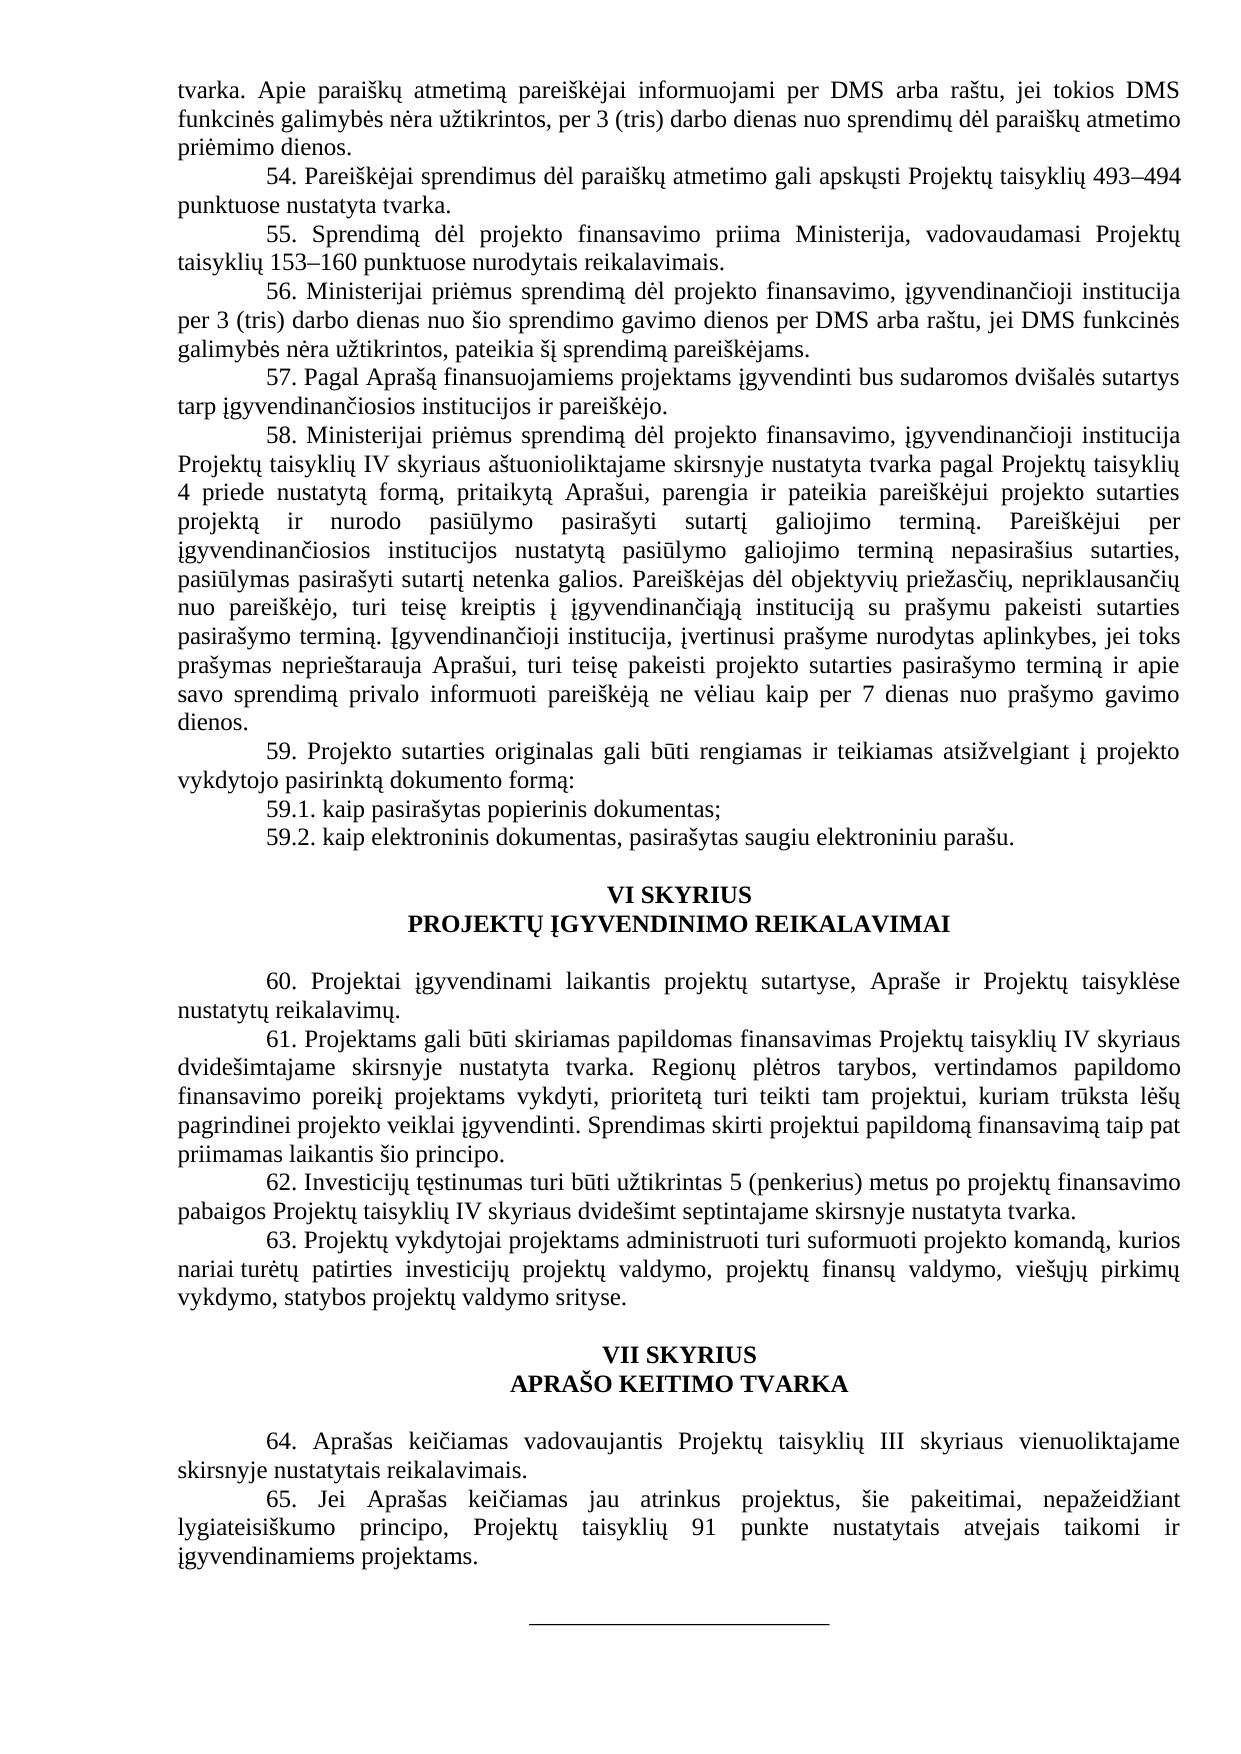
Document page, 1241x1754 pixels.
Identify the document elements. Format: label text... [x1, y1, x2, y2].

text 54. Pareiškėjai sprendimus dėl paraiškų atmetimo gali apskųsti Projektų taisyklių 493–494 punktuose nustatyta tvarka. [177, 161, 1181, 219]
text 64. Aprašas keičiamas vadovaujantis Projektų taisyklių III skyriaus vienuoliktajame skirsnyje nustatytais reikalavimais. [177, 1426, 1181, 1484]
text 59.1. kaip pasirašytas popierinis dokumentas; [177, 794, 1181, 822]
text 59.2. kaip elektroninis dokumentas, pasirašytas saugiu elektroniniu parašu. [177, 822, 1181, 851]
text VII SKYRIUS [177, 1340, 1181, 1369]
text PROJEKTŲ ĮGYVENDINIMO REIKALAVIMAI [177, 909, 1181, 937]
text 60. Projektai įgyvendinami laikantis projektų sutartyse, Apraše ir Projektų taisyklėse nustatytų reikalavimų. [177, 966, 1181, 1024]
text 57. Pagal Aprašą finansuojamiems projektams įgyvendinti bus sudaromos dvišalės sutartys tarp įgyvendinančiosios institucijos ir pareiškėjo. [177, 362, 1181, 420]
text 59. Projekto sutarties originalas gali būti rengiamas ir teikiamas atsižvelgiant į projekto vykdytojo pasirinktą dokumento formą: [177, 736, 1181, 794]
text tvarka. Apie paraiškų atmetimą pareiškėjai informuojami per DMS arba raštu, jei tokios DMS funkcinės galimybės nėra užtikrintos, per 3 (tris) darbo dienas nuo sprendimų dėl paraiškų atmetimo priėmimo dienos. [177, 75, 1181, 161]
text 63. Projektų vykdytojai projektams administruoti turi suformuoti projekto komandą, kurios nariai turėtų patirties investicijų projektų valdymo, projektų finansų valdymo, viešųjų pirkimų vykdymo, statybos projektų valdymo srityse. [177, 1225, 1181, 1311]
text 55. Sprendimą dėl projekto finansavimo priima Ministerija, vadovaudamasi Projektų taisyklių 153–160 punktuose nurodytais reikalavimais. [177, 219, 1181, 276]
text 56. Ministerijai priėmus sprendimą dėl projekto finansavimo, įgyvendinančioji institucija per 3 (tris) darbo dienas nuo šio sprendimo gavimo dienos per DMS arba raštu, jei DMS funkcinės galimybės nėra užtikrintos, pateikia šį sprendimą pareiškėjams. [177, 276, 1181, 362]
text APRAŠO KEITIMO TVARKA [177, 1369, 1181, 1397]
text VI SKYRIUS [177, 880, 1181, 909]
text 58. Ministerijai priėmus sprendimą dėl projekto finansavimo, įgyvendinančioji institucija Projektų taisyklių IV skyriaus aštuonioliktajame skirsnyje nustatyta tvarka pagal Projektų taisyklių 4 priede nustatytą formą, pritaikytą Aprašui, parengia ir pateikia pareiškėjui projekto sutarties projektą ir nurodo pasiūlymo pasirašyti sutartį galiojimo terminą. Pareiškėjui per įgyvendinančiosios institucijos nustatytą pasiūlymo galiojimo terminą nepasirašius sutarties, pasiūlymas pasirašyti sutartį netenka galios. Pareiškėjas dėl objektyvių priežasčių, nepriklausančių nuo pareiškėjo, turi teisę kreiptis į įgyvendinančiąją instituciją su prašymu pakeisti sutarties pasirašymo terminą. Įgyvendinančioji institucija, įvertinusi prašyme nurodytas aplinkybes, jei toks prašymas neprieštarauja Aprašui, turi teisę pakeisti projekto sutarties pasirašymo terminą ir apie savo sprendimą privalo informuoti pareiškėją ne vėliau kaip per 7 dienas nuo prašymo gavimo dienos. [177, 420, 1181, 736]
text 65. Jei Aprašas keičiamas jau atrinkus projektus, šie pakeitimai, nepažeidžiant lygiateisiškumo principo, Projektų taisyklių 91 punkte nustatytais atvejais taikomi ir įgyvendinamiems projektams. [177, 1484, 1181, 1570]
text ________________________ [177, 1599, 1181, 1627]
text 62. Investicijų tęstinumas turi būti užtikrintas 5 (penkerius) metus po projektų finansavimo pabaigos Projektų taisyklių IV skyriaus dvidešimt septintajame skirsnyje nustatyta tvarka. [177, 1167, 1181, 1225]
text 61. Projektams gali būti skiriamas papildomas finansavimas Projektų taisyklių IV skyriaus dvidešimtajame skirsnyje nustatyta tvarka. Regionų plėtros tarybos, vertindamos papildomo finansavimo poreikį projektams vykdyti, prioritetą turi teikti tam projektui, kuriam trūksta lėšų pagrindinei projekto veiklai įgyvendinti. Sprendimas skirti projektui papildomą finansavimą taip pat priimamas laikantis šio principo. [177, 1024, 1181, 1167]
